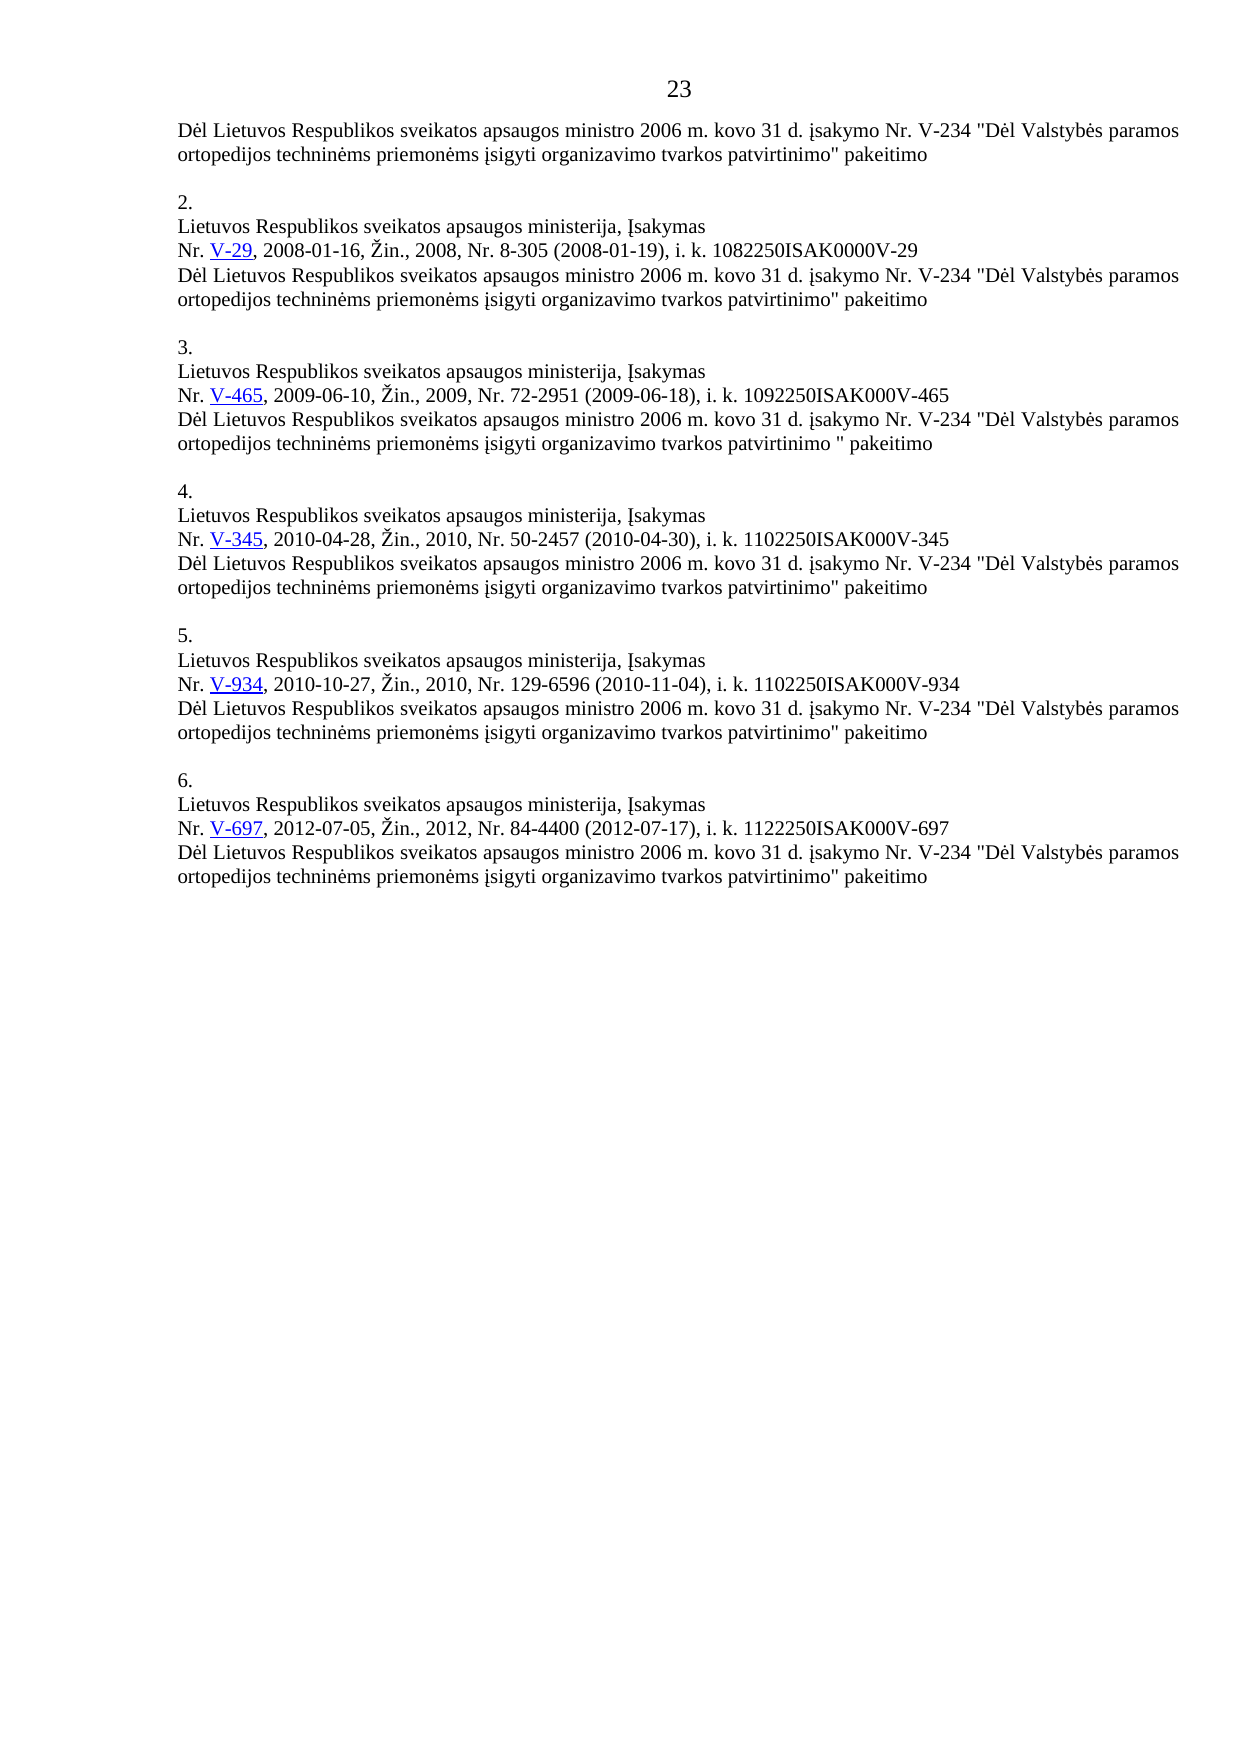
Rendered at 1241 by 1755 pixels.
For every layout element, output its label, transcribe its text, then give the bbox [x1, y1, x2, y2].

text Lietuvos Respublikos sveikatos apsaugos ministerija, Įsakymas [177, 214, 1181, 238]
text Nr. V-29, 2008-01-16, Žin., 2008, Nr. 8-305 (2008-01-19), i. k. 1082250ISAK0000V-29 [177, 238, 1181, 262]
text Dėl Lietuvos Respublikos sveikatos apsaugos ministro 2006 m. kovo 31 d. įsakymo Nr. V-234 "Dėl Valstybės paramos ortopedijos techninėms priemonėms įsigyti organizavimo tvarkos patvirtinimo" pakeitimo [177, 118, 1181, 166]
text Dėl Lietuvos Respublikos sveikatos apsaugos ministro 2006 m. kovo 31 d. įsakymo Nr. V-234 "Dėl Valstybės paramos ortopedijos techninėms priemonėms įsigyti organizavimo tvarkos patvirtinimo " pakeitimo [177, 407, 1181, 455]
text Dėl Lietuvos Respublikos sveikatos apsaugos ministro 2006 m. kovo 31 d. įsakymo Nr. V-234 "Dėl Valstybės paramos ortopedijos techninėms priemonėms įsigyti organizavimo tvarkos patvirtinimo" pakeitimo [177, 840, 1181, 888]
text Nr. V-697, 2012-07-05, Žin., 2012, Nr. 84-4400 (2012-07-17), i. k. 1122250ISAK000V-697 [177, 816, 1181, 840]
text Nr. V-465, 2009-06-10, Žin., 2009, Nr. 72-2951 (2009-06-18), i. k. 1092250ISAK000V-465 [177, 383, 1181, 407]
text Nr. V-345, 2010-04-28, Žin., 2010, Nr. 50-2457 (2010-04-30), i. k. 1102250ISAK000V-345 [177, 527, 1181, 551]
text Lietuvos Respublikos sveikatos apsaugos ministerija, Įsakymas [177, 647, 1181, 672]
text 4. [177, 479, 1181, 503]
text Lietuvos Respublikos sveikatos apsaugos ministerija, Įsakymas [177, 792, 1181, 816]
text Lietuvos Respublikos sveikatos apsaugos ministerija, Įsakymas [177, 359, 1181, 383]
text Nr. V-934, 2010-10-27, Žin., 2010, Nr. 129-6596 (2010-11-04), i. k. 1102250ISAK000V-934 [177, 672, 1181, 696]
text 2. [177, 190, 1181, 214]
text Lietuvos Respublikos sveikatos apsaugos ministerija, Įsakymas [177, 503, 1181, 527]
text Dėl Lietuvos Respublikos sveikatos apsaugos ministro 2006 m. kovo 31 d. įsakymo Nr. V-234 "Dėl Valstybės paramos ortopedijos techninėms priemonėms įsigyti organizavimo tvarkos patvirtinimo" pakeitimo [177, 262, 1181, 311]
text 5. [177, 623, 1181, 647]
text Dėl Lietuvos Respublikos sveikatos apsaugos ministro 2006 m. kovo 31 d. įsakymo Nr. V-234 "Dėl Valstybės paramos ortopedijos techninėms priemonėms įsigyti organizavimo tvarkos patvirtinimo" pakeitimo [177, 551, 1181, 599]
text 3. [177, 335, 1181, 359]
text Dėl Lietuvos Respublikos sveikatos apsaugos ministro 2006 m. kovo 31 d. įsakymo Nr. V-234 "Dėl Valstybės paramos ortopedijos techninėms priemonėms įsigyti organizavimo tvarkos patvirtinimo" pakeitimo [177, 696, 1181, 744]
text 6. [177, 768, 1181, 792]
